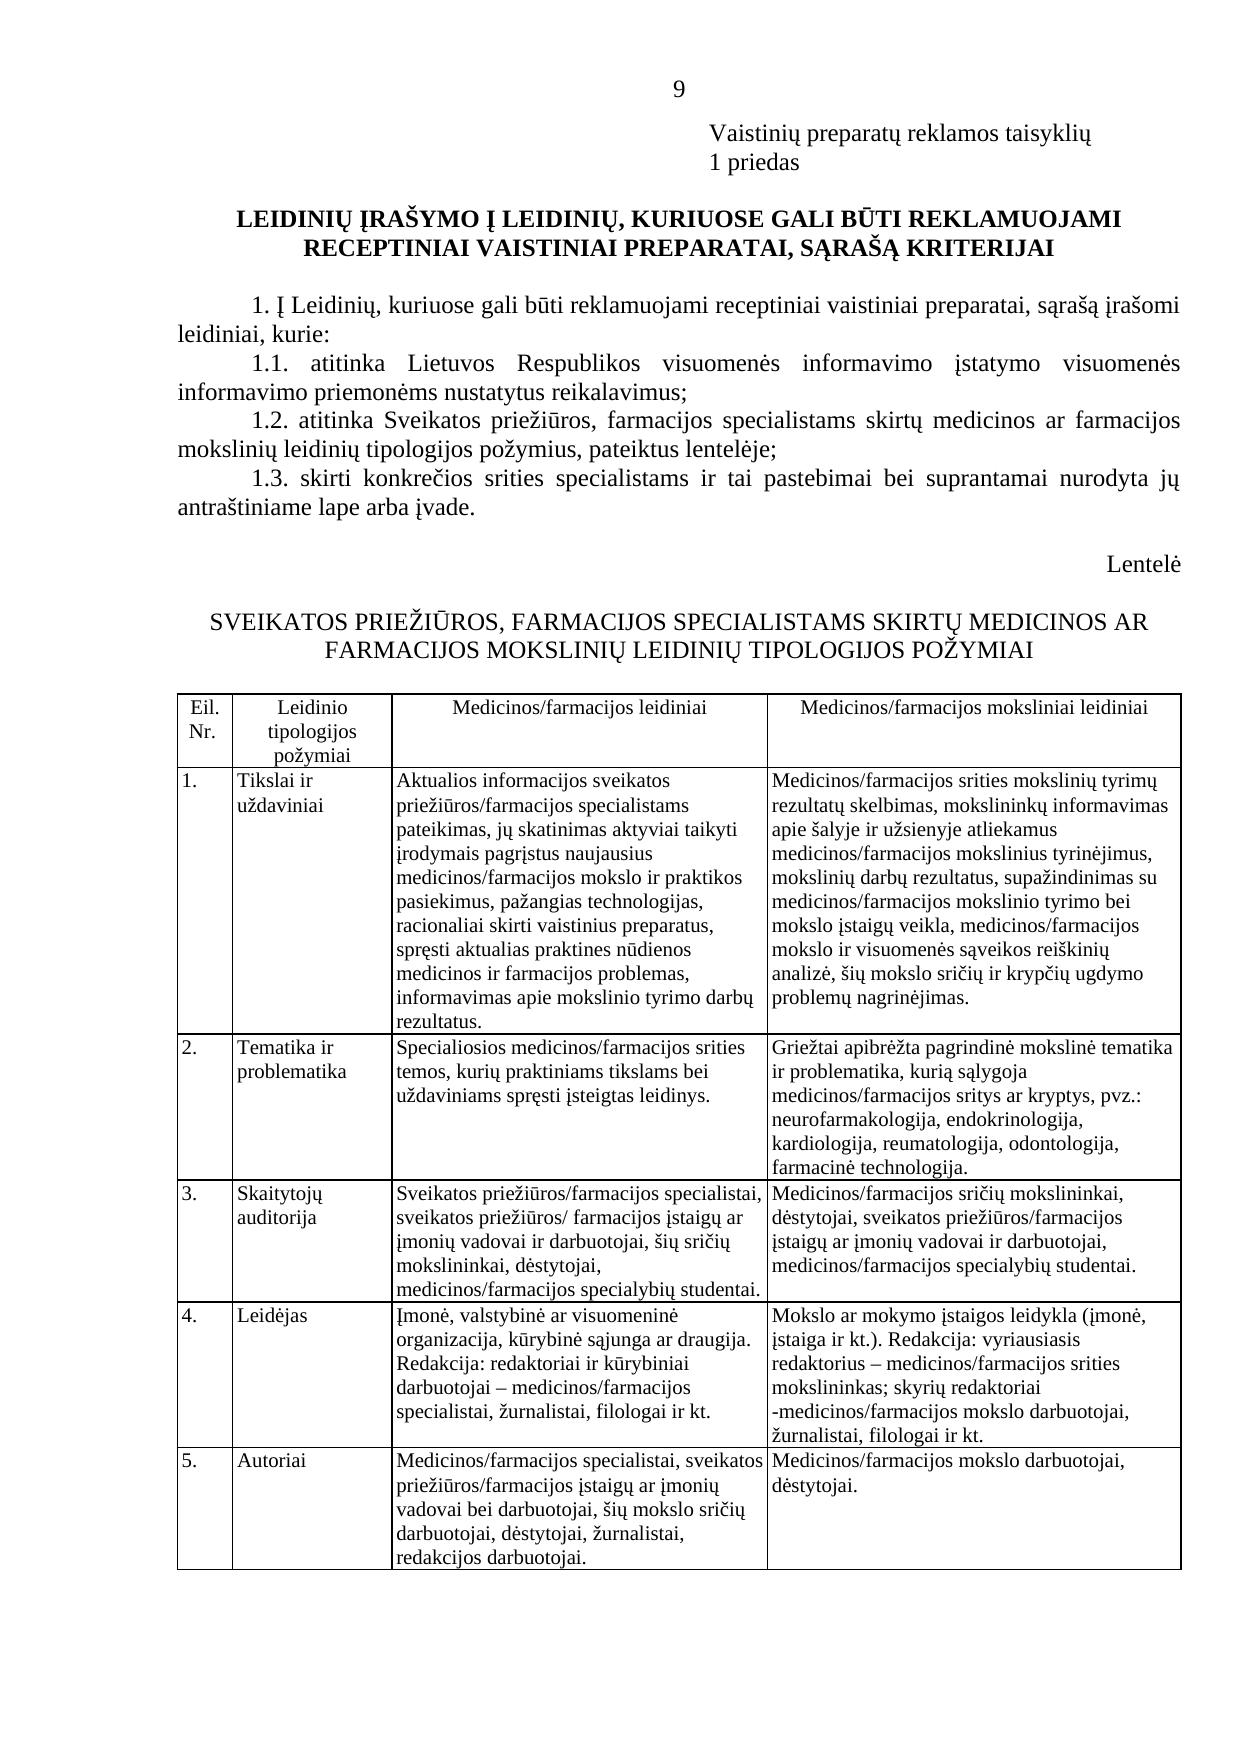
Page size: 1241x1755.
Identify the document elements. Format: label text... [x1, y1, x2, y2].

text Vaistinių preparatų reklamos taisyklių [709, 118, 1181, 147]
table_cell Tematika ir problematika [233, 1035, 391, 1179]
text Lentelė [177, 549, 1181, 578]
table_cell Tikslai ir uždaviniai [233, 768, 391, 1033]
table_cell 4. [178, 1303, 232, 1447]
table_cell Specialiosios medicinos/farmacijos srities temos, kurių praktiniams tikslams bei uždaviniams spręsti įsteigtas leidinys. [393, 1035, 767, 1179]
table_cell 1. [178, 768, 232, 1033]
table_header Medicinos/farmacijos moksliniai leidiniai [768, 695, 1180, 767]
table_cell 3. [178, 1181, 232, 1301]
text SVEIKATOS PRIEŽIŪROS, FARMACIJOS SPECIALISTAMS SKIRTŲ MEDICINOS AR FARMACIJOS MOKSLINIŲ LEIDINIŲ TIPOLOGIJOS POŽYMIAI [177, 607, 1181, 664]
text 1.3. skirti konkrečios srities specialistams ir tai pastebimai bei suprantamai nurodyta jų antraštiniame lape arba įvade. [177, 463, 1181, 521]
table_cell 5. [178, 1448, 232, 1569]
table_cell Medicinos/farmacijos srities mokslinių tyrimų rezultatų skelbimas, mokslininkų informavimas apie šalyje ir užsienyje atliekamus medicinos/farmacijos mokslinius tyrinėjimus, mokslinių darbų rezultatus, supažindinimas su medicinos/farmacijos mokslinio tyrimo bei mokslo įstaigų veikla, medicinos/farmacijos mokslo ir visuomenės sąveikos reiškinių analizė, šių mokslo sričių ir krypčių ugdymo problemų nagrinėjimas. [768, 768, 1180, 1033]
table_cell Medicinos/farmacijos mokslo darbuotojai, dėstytojai. [768, 1448, 1180, 1569]
table_cell Įmonė, valstybinė ar visuomeninė organizacija, kūrybinė sąjunga ar draugija. Redakcija: redaktoriai ir kūrybiniai darbuotojai – medicinos/farmacijos specialistai, žurnalistai, filologai ir kt. [393, 1303, 767, 1447]
text 1.1. atitinka Lietuvos Respublikos visuomenės informavimo įstatymo visuomenės informavimo priemonėms nustatytus reikalavimus; [177, 348, 1181, 406]
table_header Eil. Nr. [178, 695, 232, 767]
table_cell Leidėjas [233, 1303, 391, 1447]
table_header Medicinos/farmacijos leidiniai [393, 695, 767, 767]
text 1 priedas [177, 147, 1181, 176]
table_cell 2. [178, 1035, 232, 1179]
table_cell Medicinos/farmacijos sričių mokslininkai, dėstytojai, sveikatos priežiūros/farmacijos įstaigų ar įmonių vadovai ir darbuotojai, medicinos/farmacijos specialybių studentai. [768, 1181, 1180, 1301]
text 1. Į Leidinių, kuriuose gali būti reklamuojami receptiniai vaistiniai preparatai, sąrašą įrašomi leidiniai, kurie: [177, 291, 1181, 348]
text 1.2. atitinka Sveikatos priežiūros, farmacijos specialistams skirtų medicinos ar farmacijos mokslinių leidinių tipologijos požymius, pateiktus lentelėje; [177, 406, 1181, 463]
text LEIDINIŲ ĮRAŠYMO Į LEIDINIŲ, KURIUOSE GALI BŪTI REKLAMUOJAMI RECEPTINIAI VAISTINIAI PREPARATAI, SĄRAŠĄ KRITERIJAI [177, 204, 1181, 262]
table_cell Skaitytojų auditorija [233, 1181, 391, 1301]
table_cell Autoriai [233, 1448, 391, 1569]
